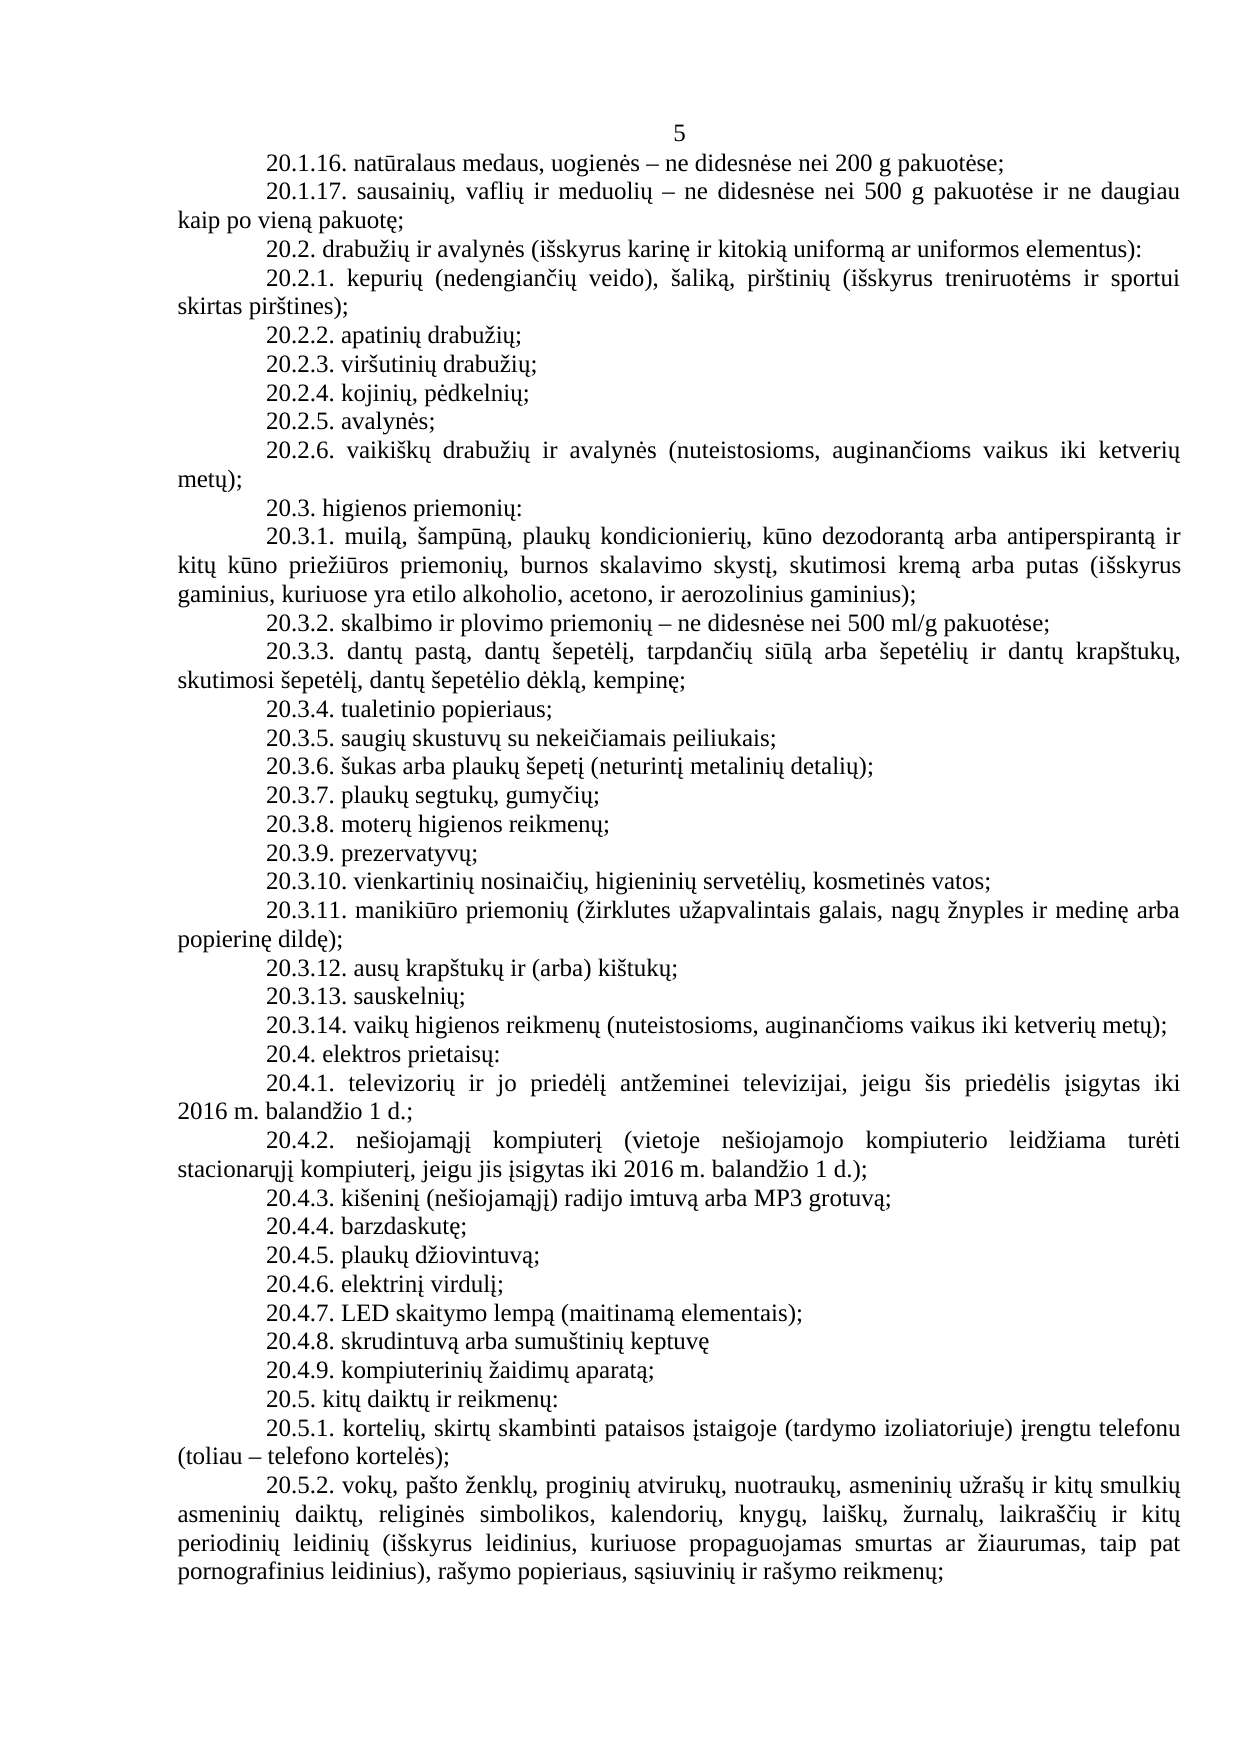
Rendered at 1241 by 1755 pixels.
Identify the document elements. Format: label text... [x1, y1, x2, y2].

text 20.3.12. ausų krapštukų ir (arba) kištukų; [177, 953, 1181, 981]
text 20.3. higienos priemonių: [177, 493, 1181, 521]
text 20.2. drabužių ir avalynės (išskyrus karinę ir kitokią uniformą ar uniformos elementus): [177, 234, 1181, 263]
text 20.3.2. skalbimo ir plovimo priemonių – ne didesnėse nei 500 ml/g pakuotėse; [177, 608, 1181, 636]
text 20.3.10. vienkartinių nosinaičių, higieninių servetėlių, kosmetinės vatos; [177, 866, 1181, 895]
text 20.4.3. kišeninį (nešiojamąjį) radijo imtuvą arba MP3 grotuvą; [177, 1183, 1181, 1211]
text 20.3.9. prezervatyvų; [177, 838, 1181, 866]
text 20.1.16. natūralaus medaus, uogienės – ne didesnėse nei 200 g pakuotėse; [177, 148, 1181, 176]
text 20.3.4. tualetinio popieriaus; [177, 694, 1181, 723]
text 20.4.2. nešiojamąjį kompiuterį (vietoje nešiojamojo kompiuterio leidžiama turėti stacionarųjį kompiuterį, jeigu jis įsigytas iki 2016 m. balandžio 1 d.); [177, 1125, 1181, 1183]
text 20.3.1. muilą, šampūną, plaukų kondicionierių, kūno dezodorantą arba antiperspirantą ir kitų kūno priežiūros priemonių, burnos skalavimo skystį, skutimosi kremą arba putas (išskyrus gaminius, kuriuose yra etilo alkoholio, acetono, ir aerozolinius gaminius); [177, 521, 1181, 608]
text 20.4.7. LED skaitymo lempą (maitinamą elementais); [177, 1298, 1181, 1326]
text 20.4.9. kompiuterinių žaidimų aparatą; [177, 1355, 1181, 1384]
text 20.2.2. apatinių drabužių; [177, 320, 1181, 349]
text 20.3.8. moterų higienos reikmenų; [177, 809, 1181, 838]
text 20.3.3. dantų pastą, dantų šepetėlį, tarpdančių siūlą arba šepetėlių ir dantų krapštukų, skutimosi šepetėlį, dantų šepetėlio dėklą, kempinę; [177, 636, 1181, 694]
text 20.5.2. vokų, pašto ženklų, proginių atvirukų, nuotraukų, asmeninių užrašų ir kitų smulkių asmeninių daiktų, religinės simbolikos, kalendorių, knygų, laiškų, žurnalų, laikraščių ir kitų periodinių leidinių (išskyrus leidinius, kuriuose propaguojamas smurtas ar žiaurumas, taip pat pornografinius leidinius), rašymo popieriaus, sąsiuvinių ir rašymo reikmenų; [177, 1470, 1181, 1585]
text 20.3.6. šukas arba plaukų šepetį (neturintį metalinių detalių); [177, 751, 1181, 780]
text 20.2.5. avalynės; [177, 406, 1181, 435]
text 20.3.13. sauskelnių; [177, 981, 1181, 1010]
text 20.4.1. televizorių ir jo priedėlį antžeminei televizijai, jeigu šis priedėlis įsigytas iki 2016 m. balandžio 1 d.; [177, 1068, 1181, 1125]
text 20.2.3. viršutinių drabužių; [177, 349, 1181, 378]
text 20.3.7. plaukų segtukų, gumyčių; [177, 780, 1181, 809]
text 20.4.6. elektrinį virdulį; [177, 1269, 1181, 1298]
text 20.4.8. skrudintuvą arba sumuštinių keptuvę [177, 1326, 1181, 1355]
text 20.1.17. sausainių, vaflių ir meduolių – ne didesnėse nei 500 g pakuotėse ir ne daugiau kaip po vieną pakuotę; [177, 176, 1181, 234]
text 20.5.1. kortelių, skirtų skambinti pataisos įstaigoje (tardymo izoliatoriuje) įrengtu telefonu (toliau – telefono kortelės); [177, 1413, 1181, 1470]
text 20.4.4. barzdaskutę; [177, 1211, 1181, 1240]
text 20.3.5. saugių skustuvų su nekeičiamais peiliukais; [177, 723, 1181, 751]
text 20.5. kitų daiktų ir reikmenų: [177, 1384, 1181, 1413]
text 20.2.4. kojinių, pėdkelnių; [177, 378, 1181, 406]
text 20.3.14. vaikų higienos reikmenų (nuteistosioms, auginančioms vaikus iki ketverių metų); [177, 1010, 1181, 1039]
text 20.4. elektros prietaisų: [177, 1039, 1181, 1068]
text 20.2.1. kepurių (nedengiančių veido), šaliką, pirštinių (išskyrus treniruotėms ir sportui skirtas pirštines); [177, 263, 1181, 320]
text 20.2.6. vaikiškų drabužių ir avalynės (nuteistosioms, auginančioms vaikus iki ketverių metų); [177, 435, 1181, 493]
text 20.3.11. manikiūro priemonių (žirklutes užapvalintais galais, nagų žnyples ir medinę arba popierinę dildę); [177, 895, 1181, 953]
text 20.4.5. plaukų džiovintuvą; [177, 1240, 1181, 1269]
